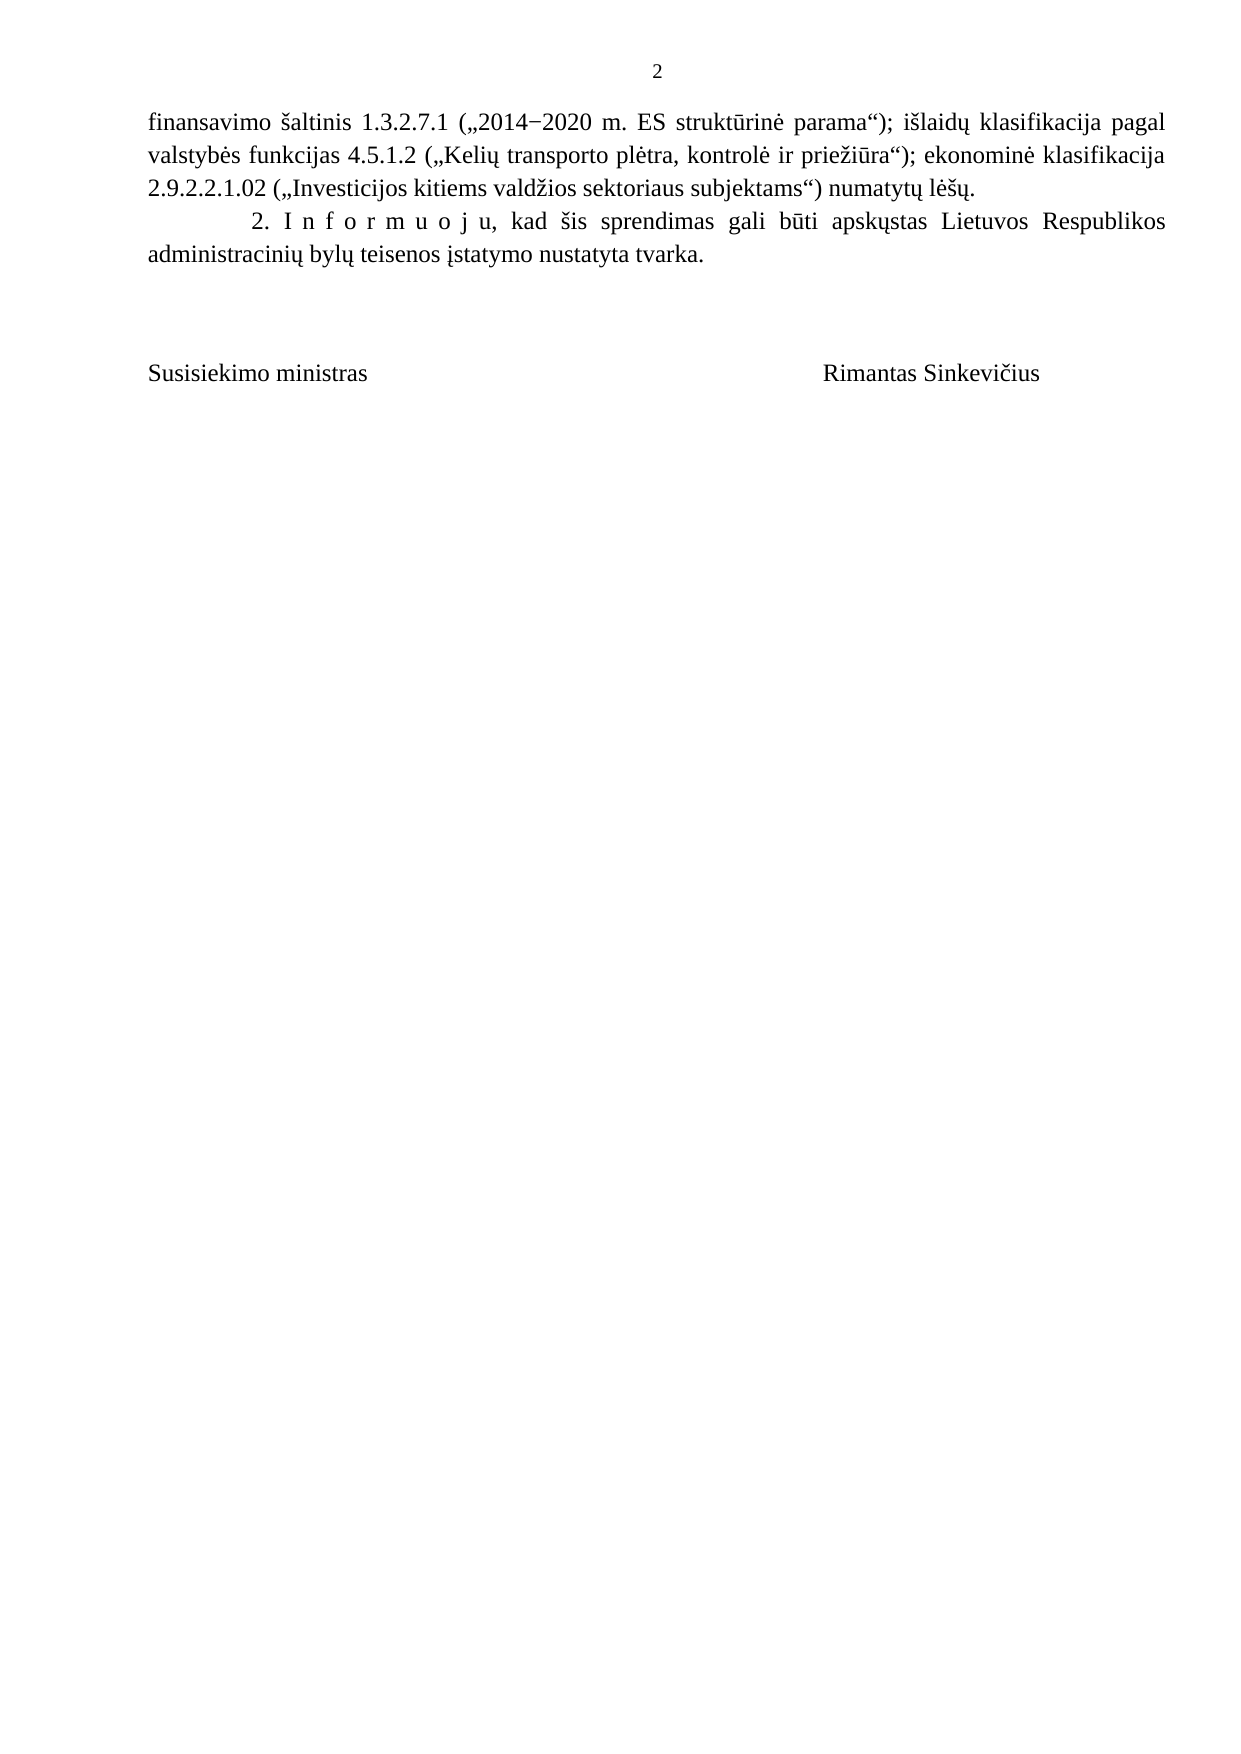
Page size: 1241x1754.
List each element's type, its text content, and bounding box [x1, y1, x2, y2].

text 2. Informuoju, kad šis sprendimas gali būti apskųstas Lietuvos Respublikos administracinių bylų teisenos įstatymo nustatyta tvarka. [148, 206, 1167, 268]
text finansavimo šaltinis 1.3.2.7.1 („2014−2020 m. ES struktūrinė parama“); išlaidų klasifikacija pagal valstybės funkcijas 4.5.1.2 („Kelių transporto plėtra, kontrolė ir priežiūra“); ekonominė klasifikacija 2.9.2.2.1.02 („Investicijos kitiems valdžios sektoriaus subjektams“) numatytų lėšų. [148, 107, 1167, 202]
text Susisiekimo ministras Rimantas Sinkevičius [148, 358, 1167, 387]
